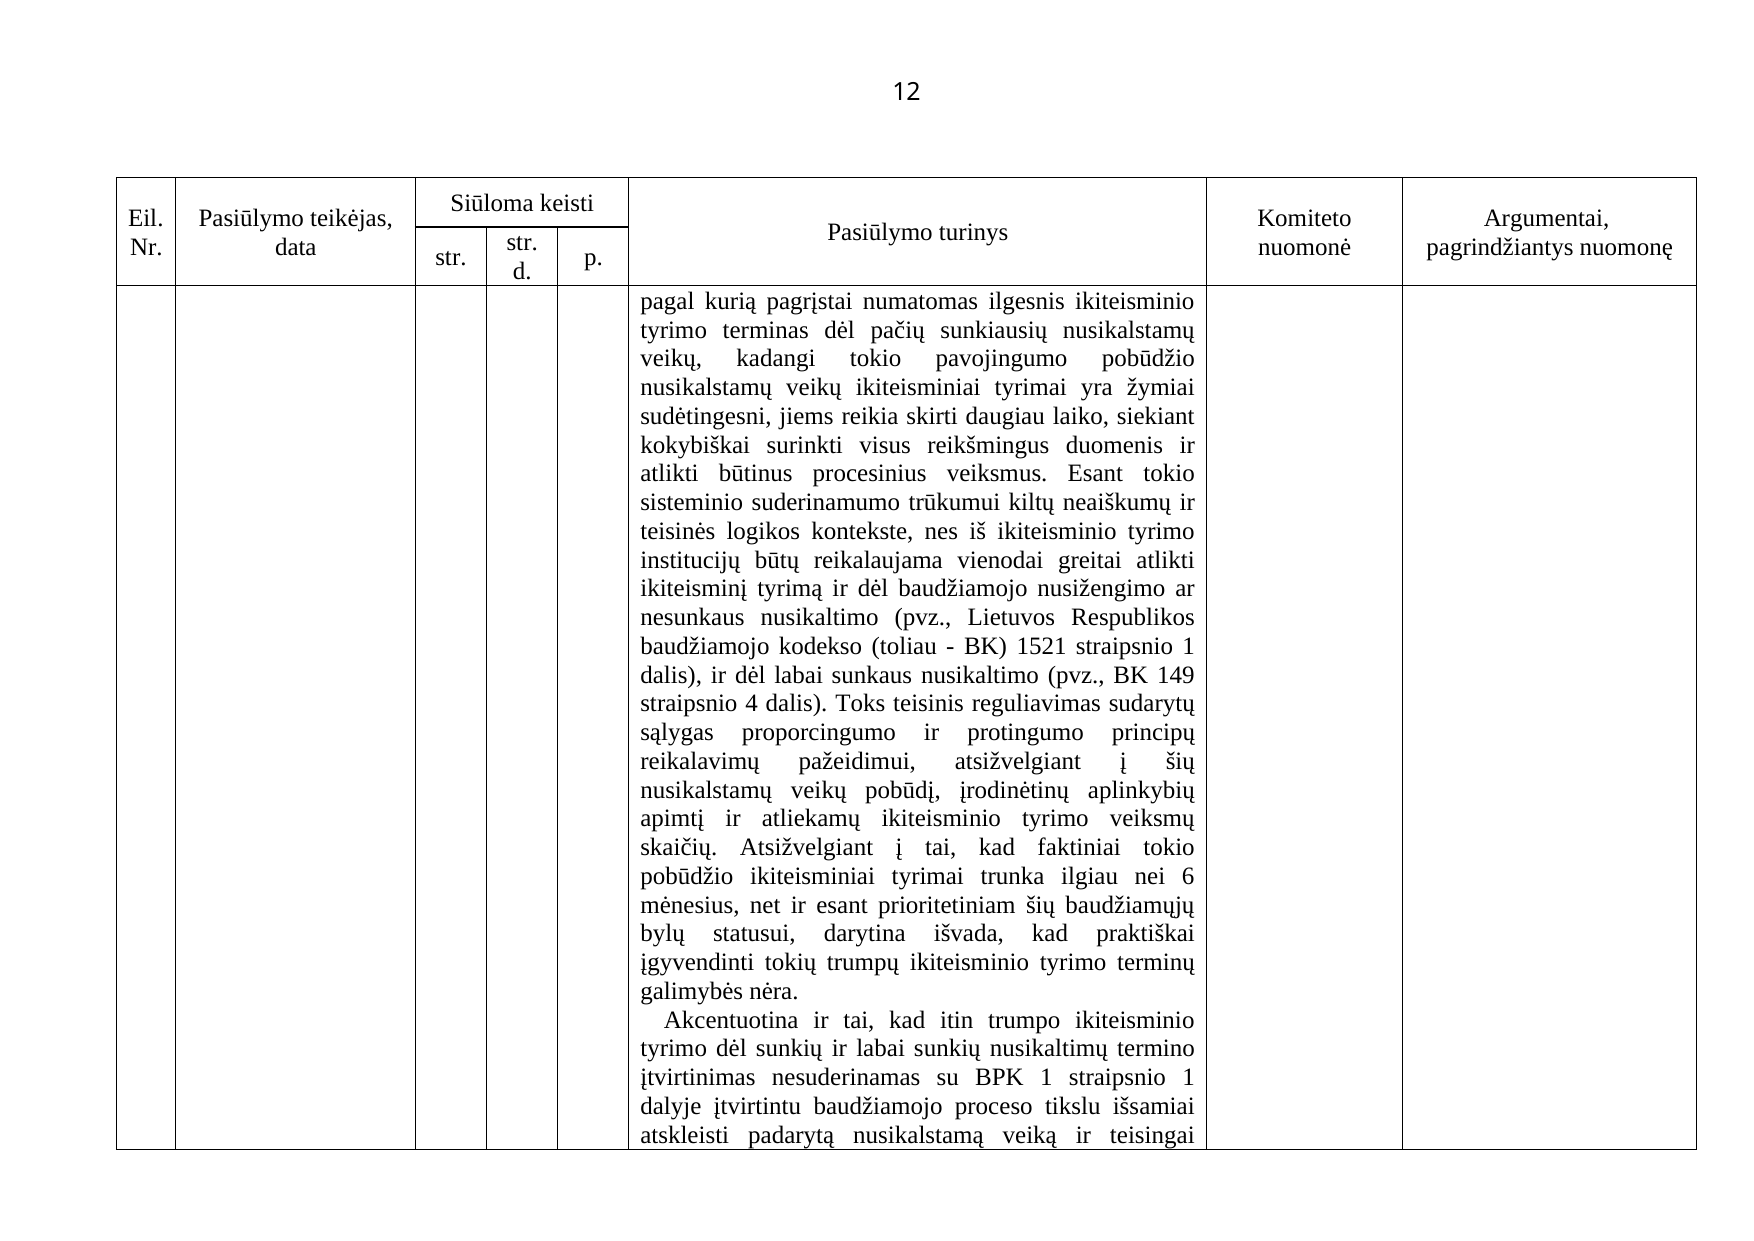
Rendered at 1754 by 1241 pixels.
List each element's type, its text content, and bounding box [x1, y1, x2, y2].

table_cell [558, 286, 628, 1148]
table_header Argumentai, pagrindžiantys nuomonę [1403, 178, 1696, 285]
table_header Eil. Nr. [117, 178, 175, 285]
table_cell [117, 286, 175, 1148]
table_cell p. [558, 228, 628, 285]
table_cell [416, 286, 486, 1148]
table_cell [176, 286, 415, 1148]
table_cell [1403, 286, 1696, 1148]
table_cell str. d. [487, 228, 557, 285]
table_header Pasiūlymo teikėjas, data [176, 178, 415, 285]
table_header Siūloma keisti [416, 178, 628, 226]
table_cell str. [416, 228, 486, 285]
table_header Komiteto nuomonė [1207, 178, 1402, 285]
table_cell pagal kurią pagrįstai numatomas ilgesnis ikiteisminio tyrimo terminas dėl pačių sunkiausių nusikalstamų veikų, kadangi tokio pavojingumo pobūdžio nusikalstamų veikų ikiteisminiai tyrimai yra žymiai sudėtingesni, jiems reikia skirti daugiau laiko, siekiant kokybiškai surinkti visus reikšmingus duomenis ir atlikti būtinus procesinius veiksmus. Esant tokio sisteminio suderinamumo trūkumui kiltų neaiškumų ir teisinės logikos kontekste, nes iš ikiteisminio tyrimo institucijų būtų reikalaujama vienodai greitai atlikti ikiteisminį tyrimą ir dėl baudžiamojo nusižengimo ar nesunkaus nusikaltimo (pvz., Lietuvos Respublikos baudžiamojo kodekso (toliau - BK) 1521 straipsnio 1 dalis), ir dėl labai sunkaus nusikaltimo (pvz., BK 149 straipsnio 4 dalis). Toks teisinis reguliavimas sudarytų sąlygas proporcingumo ir protingumo principų reikalavimų pažeidimui, atsižvelgiant į šių nusikalstamų veikų pobūdį, įrodinėtinų aplinkybių apimtį ir atliekamų ikiteisminio tyrimo veiksmų skaičių. Atsižvelgiant į tai, kad faktiniai tokio pobūdžio ikiteisminiai tyrimai trunka ilgiau nei 6 mėnesius, net ir esant prioritetiniam šių baudžiamųjų bylų statusui, darytina išvada, kad praktiškai įgyvendinti tokių trumpų ikiteisminio tyrimo terminų galimybės nėra. Akcentuotina ir tai, kad itin trumpo ikiteisminio tyrimo dėl sunkių ir labai sunkių nusikaltimų termino įtvirtinimas nesuderinamas su BPK 1 straipsnio 1 dalyje įtvirtintu baudžiamojo proceso tikslu išsamiai atskleisti padarytą nusikalstamą veiką ir teisingai [629, 286, 1206, 1148]
table_cell [1207, 286, 1402, 1148]
table_header Pasiūlymo turinys [629, 178, 1206, 285]
table_cell [487, 286, 557, 1148]
